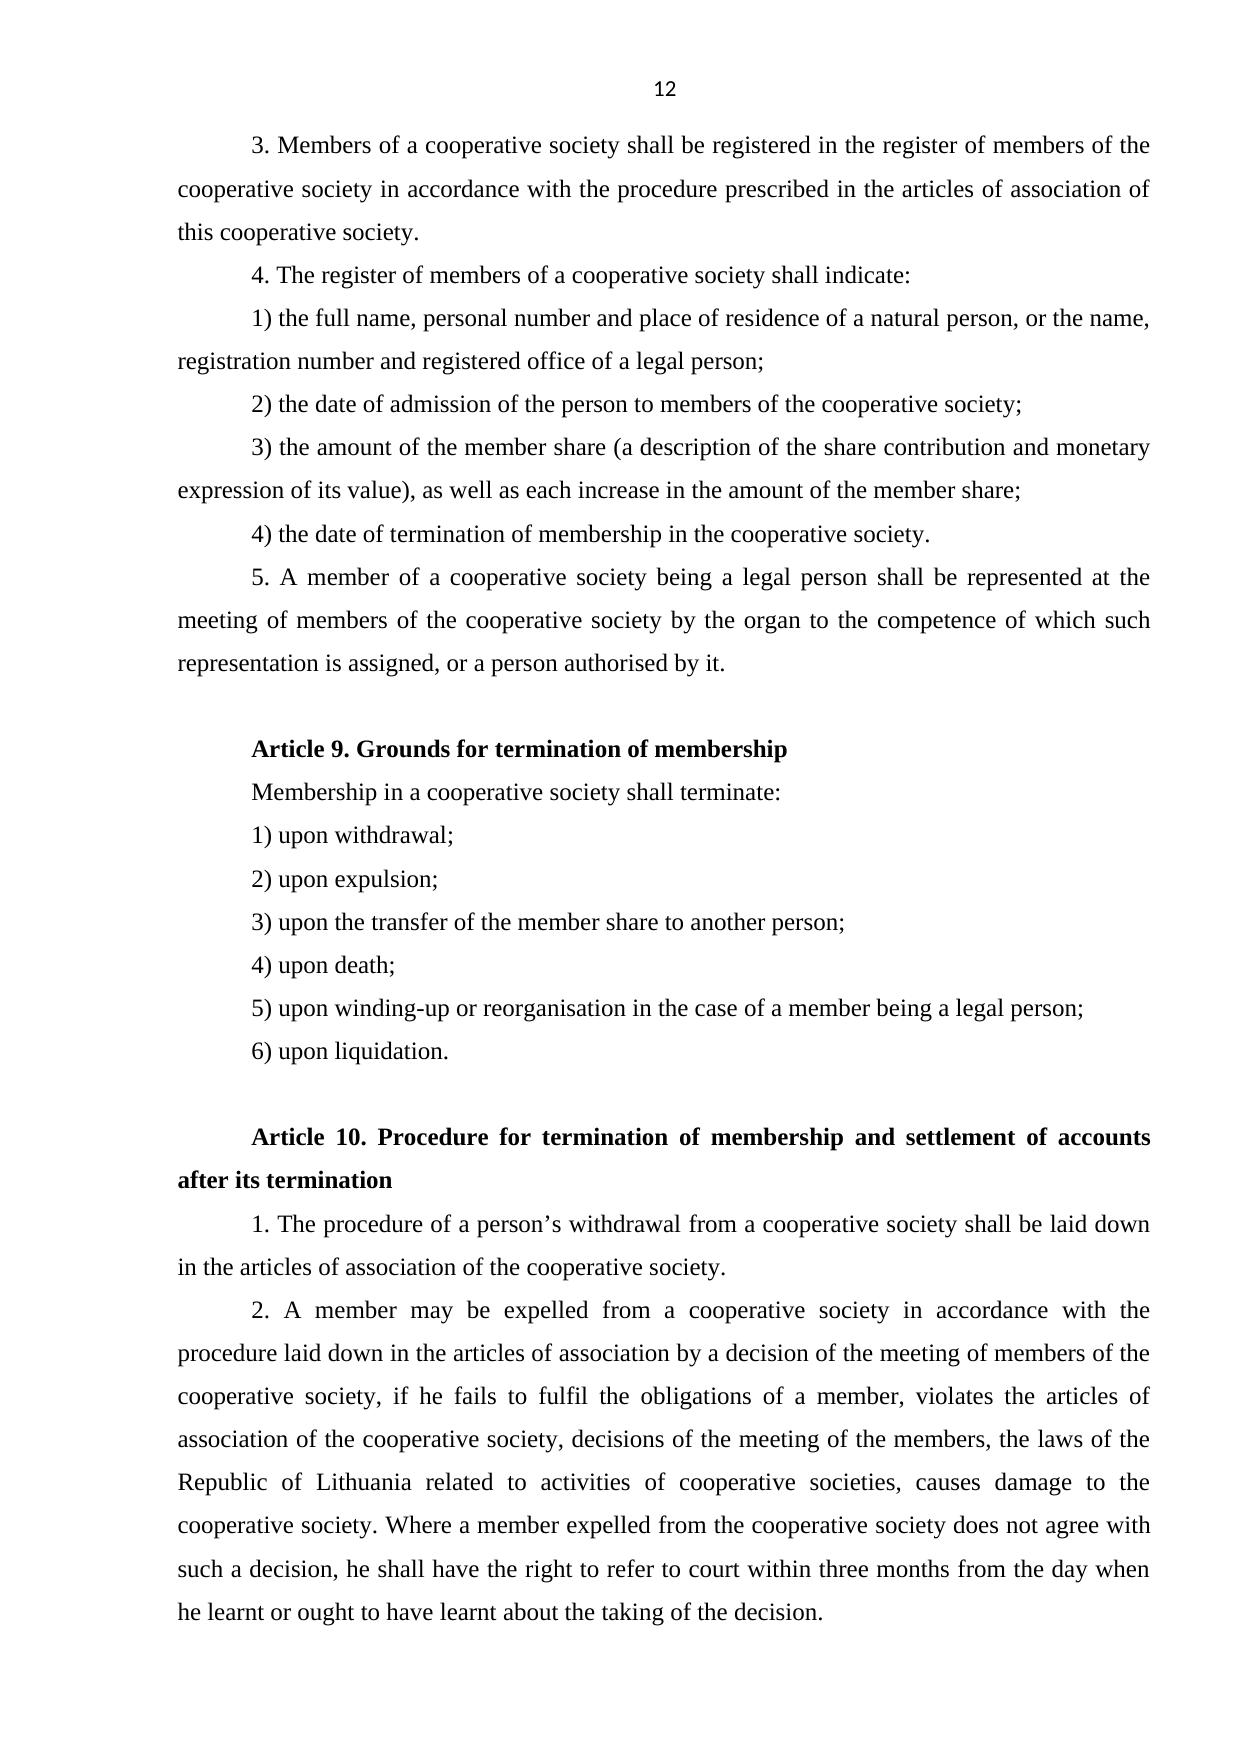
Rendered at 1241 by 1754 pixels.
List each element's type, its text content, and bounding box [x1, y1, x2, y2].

text 2) upon expulsion; [177, 864, 1152, 892]
text 4) upon death; [177, 950, 1152, 979]
text 2) the date of admission of the person to members of the cooperative society; [177, 389, 1152, 418]
text 4) the date of termination of membership in the cooperative society. [177, 519, 1152, 547]
text 3) the amount of the member share (a description of the share contribution and monetary expression of its value), as well as each increase in the amount of the member share; [177, 432, 1152, 504]
text 5) upon winding-up or reorganisation in the case of a member being a legal person; [177, 993, 1152, 1022]
text 1. The procedure of a person’s withdrawal from a cooperative society shall be laid down in the articles of association of the cooperative society. [177, 1209, 1152, 1281]
text 3) upon the transfer of the member share to another person; [177, 907, 1152, 936]
text 1) the full name, personal number and place of residence of a natural person, or the name, registration number and registered office of a legal person; [177, 303, 1152, 375]
text Membership in a cooperative society shall terminate: [177, 777, 1152, 806]
text 6) upon liquidation. [177, 1036, 1152, 1065]
text 5. A member of a cooperative society being a legal person shall be represented at the meeting of members of the cooperative society by the organ to the competence of which such representation is assigned, or a person authorised by it. [177, 562, 1152, 677]
text 2. A member may be expelled from a cooperative society in accordance with the procedure laid down in the articles of association by a decision of the meeting of members of the cooperative society, if he fails to fulfil the obligations of a member, violates the articles of association of the cooperative society, decisions of the meeting of the members, the laws of the Republic of Lithuania related to activities of cooperative societies, causes damage to the cooperative society. Where a member expelled from the cooperative society does not agree with such a decision, he shall have the right to refer to court within three months from the day when he learnt or ought to have learnt about the taking of the decision. [177, 1295, 1152, 1626]
text 1) upon withdrawal; [177, 821, 1152, 849]
text 4. The register of members of a cooperative society shall indicate: [177, 260, 1152, 289]
text 3. Members of a cooperative society shall be registered in the register of members of the cooperative society in accordance with the procedure prescribed in the articles of association of this cooperative society. [177, 131, 1152, 246]
text Article 9. Grounds for termination of membership [177, 734, 1152, 763]
text Article 10. Procedure for termination of membership and settlement of accounts after its termination [177, 1122, 1152, 1194]
